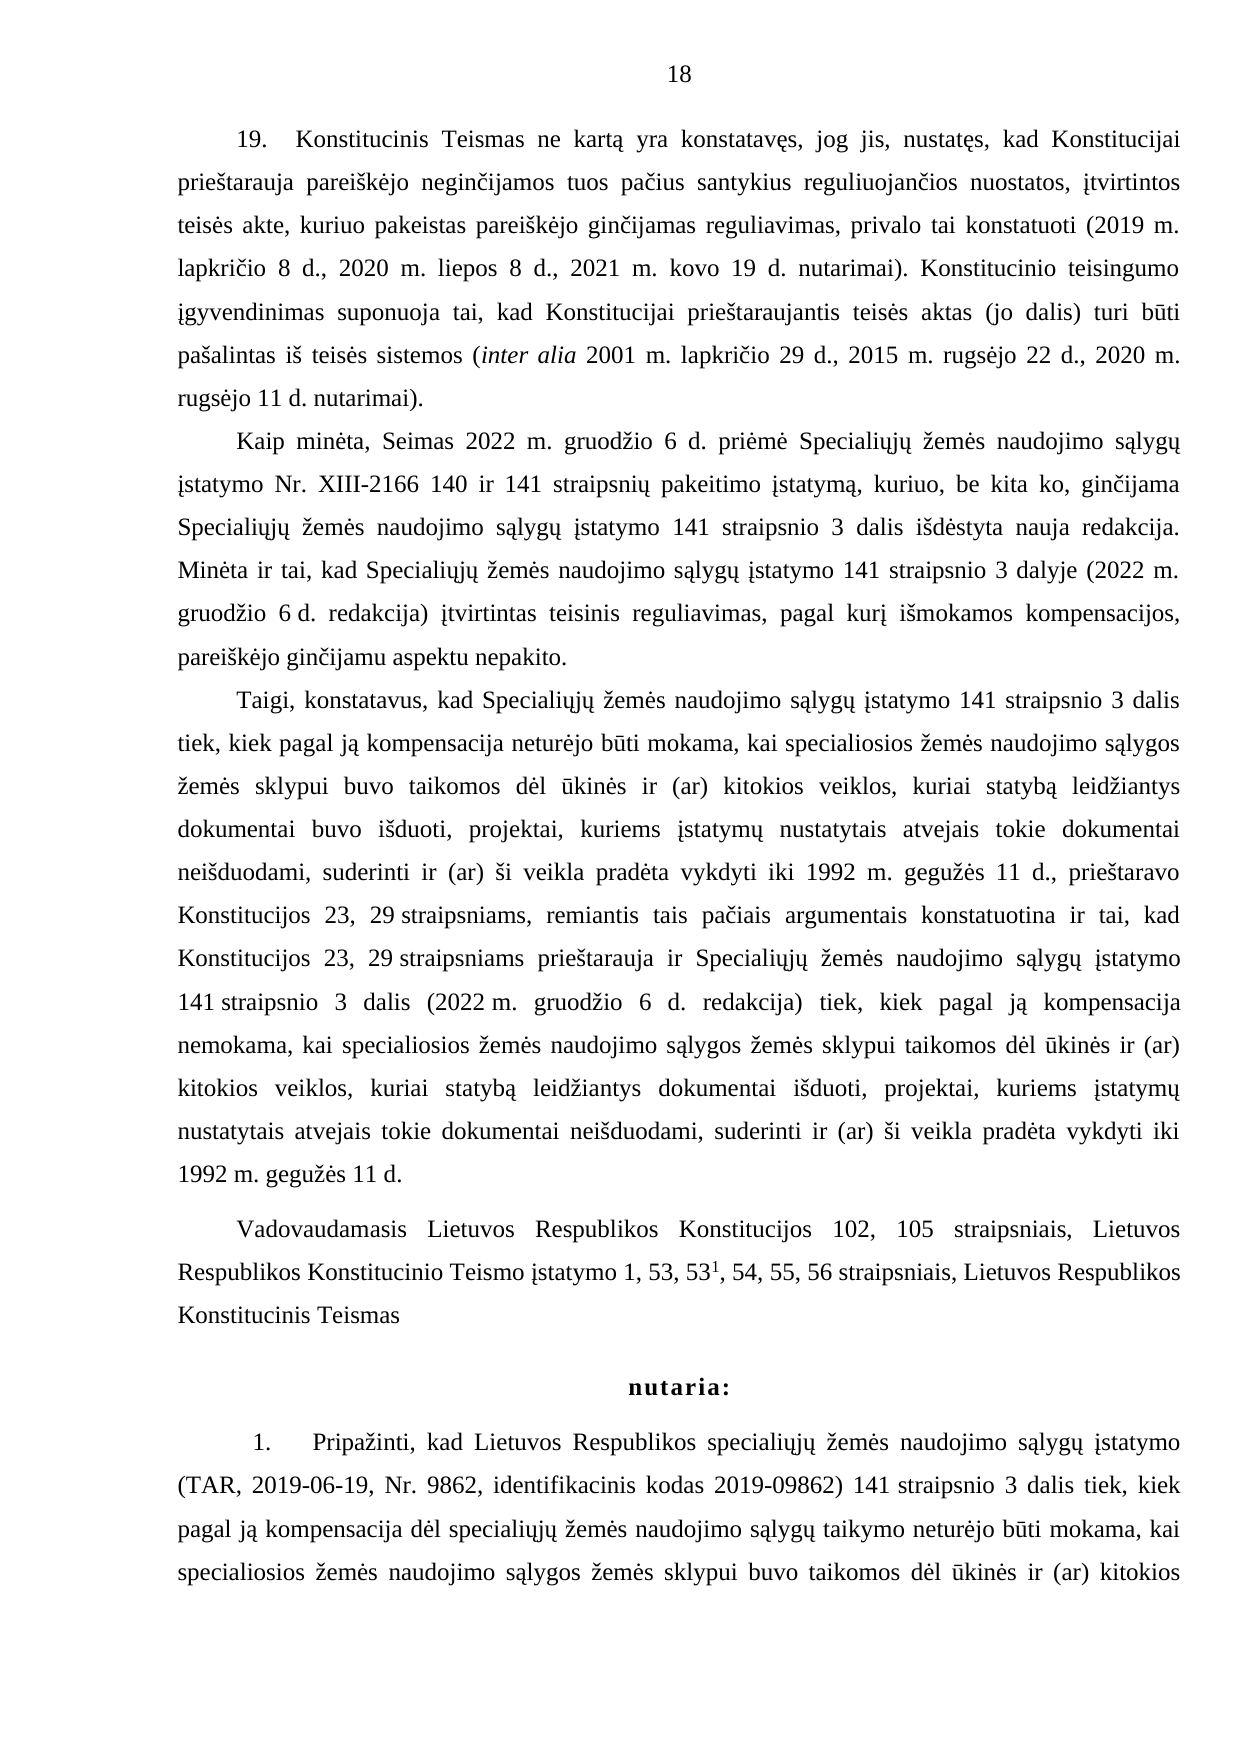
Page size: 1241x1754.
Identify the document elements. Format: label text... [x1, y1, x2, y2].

text Vadovaudamasis Lietuvos Respublikos Konstitucijos 102, 105 straipsniais, Lietuvos Respublikos Konstitucinio Teismo įstatymo 1, 53, 531, 54, 55, 56 straipsniais, Lietuvos Respublikos Konstitucinis Teismas [177, 1214, 1181, 1329]
text Kaip minėta, Seimas 2022 m. gruodžio 6 d. priėmė Specialiųjų žemės naudojimo sąlygų įstatymo Nr. XIII-2166 140 ir 141 straipsnių pakeitimo įstatymą, kuriuo, be kita ko, ginčijama Specialiųjų žemės naudojimo sąlygų įstatymo 141 straipsnio 3 dalis išdėstyta nauja redakcija. Minėta ir tai, kad Specialiųjų žemės naudojimo sąlygų įstatymo 141 straipsnio 3 dalyje (2022 m. gruodžio 6 d. redakcija) įtvirtintas teisinis reguliavimas, pagal kurį išmokamos kompensacijos, pareiškėjo ginčijamu aspektu nepakito. [177, 426, 1181, 670]
text 1. Pripažinti, kad Lietuvos Respublikos specialiųjų žemės naudojimo sąlygų įstatymo (TAR, 2019-06-19, Nr. 9862, identifikacinis kodas 2019-09862) 141 straipsnio 3 dalis tiek, kiek pagal ją kompensacija dėl specialiųjų žemės naudojimo sąlygų taikymo neturėjo būti mokama, kai specialiosios žemės naudojimo sąlygos žemės sklypui buvo taikomos dėl ūkinės ir (ar) kitokios [177, 1427, 1181, 1586]
text 19. Konstitucinis Teismas ne kartą yra konstatavęs, jog jis, nustatęs, kad Konstitucijai prieštarauja pareiškėjo neginčijamos tuos pačius santykius reguliuojančios nuostatos, įtvirtintos teisės akte, kuriuo pakeistas pareiškėjo ginčijamas reguliavimas, privalo tai konstatuoti (2019 m. lapkričio 8 d., 2020 m. liepos 8 d., 2021 m. kovo 19 d. nutarimai). Konstitucinio teisingumo įgyvendinimas suponuoja tai, kad Konstitucijai prieštaraujantis teisės aktas (jo dalis) turi būti pašalintas iš teisės sistemos (inter alia 2001 m. lapkričio 29 d., 2015 m. rugsėjo 22 d., 2020 m. rugsėjo 11 d. nutarimai). [177, 124, 1181, 412]
text Taigi, konstatavus, kad Specialiųjų žemės naudojimo sąlygų įstatymo 141 straipsnio 3 dalis tiek, kiek pagal ją kompensacija neturėjo būti mokama, kai specialiosios žemės naudojimo sąlygos žemės sklypui buvo taikomos dėl ūkinės ir (ar) kitokios veiklos, kuriai statybą leidžiantys dokumentai buvo išduoti, projektai, kuriems įstatymų nustatytais atvejais tokie dokumentai neišduodami, suderinti ir (ar) ši veikla pradėta vykdyti iki 1992 m. gegužės 11 d., prieštaravo Konstitucijos 23, 29 straipsniams, remiantis tais pačiais argumentais konstatuotina ir tai, kad Konstitucijos 23, 29 straipsniams prieštarauja ir Specialiųjų žemės naudojimo sąlygų įstatymo 141 straipsnio 3 dalis (2022 m. gruodžio 6 d. redakcija) tiek, kiek pagal ją kompensacija nemokama, kai specialiosios žemės naudojimo sąlygos žemės sklypui taikomos dėl ūkinės ir (ar) kitokios veiklos, kuriai statybą leidžiantys dokumentai išduoti, projektai, kuriems įstatymų nustatytais atvejais tokie dokumentai neišduodami, suderinti ir (ar) ši veikla pradėta vykdyti iki 1992 m. gegužės 11 d. [177, 685, 1181, 1188]
text nutaria: [177, 1372, 1181, 1401]
